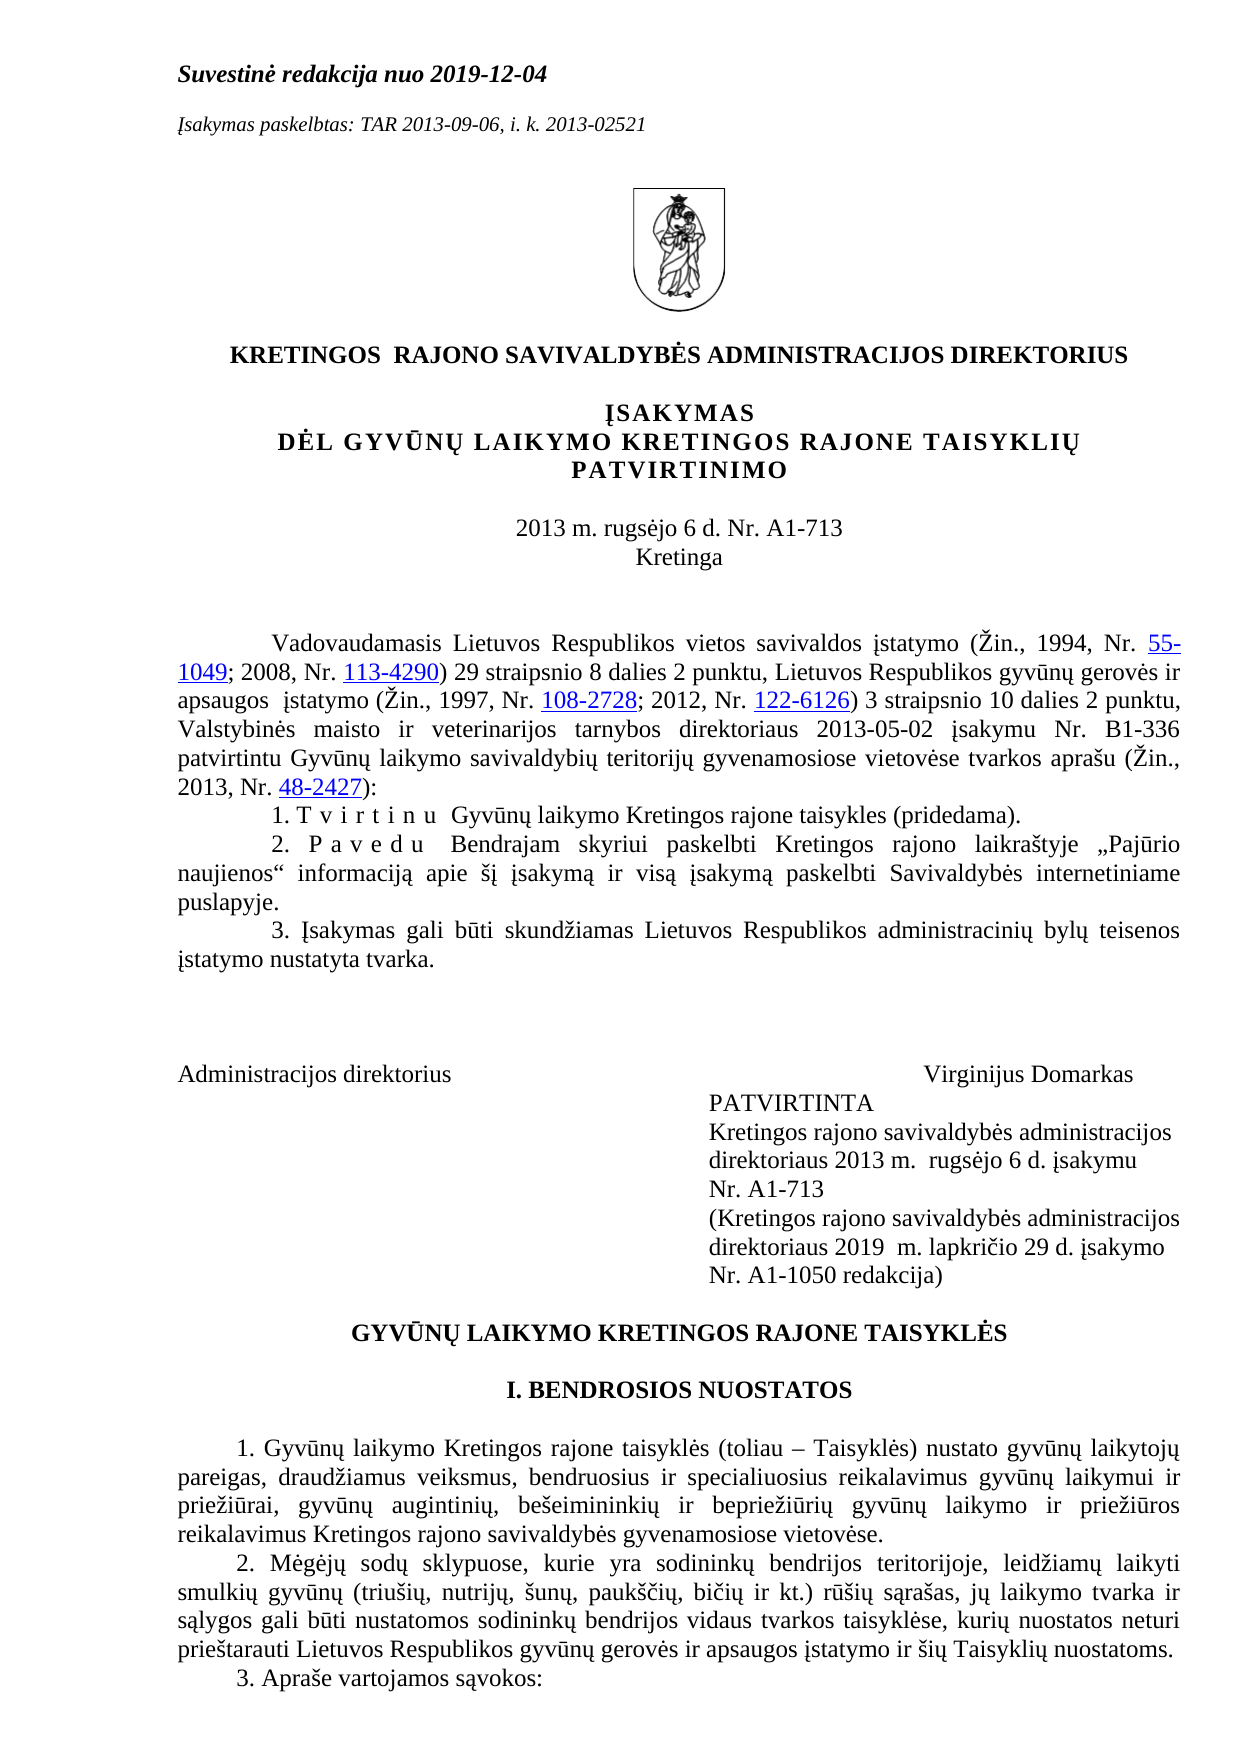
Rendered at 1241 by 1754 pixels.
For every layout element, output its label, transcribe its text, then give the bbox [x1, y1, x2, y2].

text 2. Mėgėjų sodų sklypuose, kurie yra sodininkų bendrijos teritorijoje, leidžiamų laikyti smulkių gyvūnų (triušių, nutrijų, šunų, paukščių, bičių ir kt.) rūšių sąrašas, jų laikymo tvarka ir sąlygos gali būti nustatomos sodininkų bendrijos vidaus tvarkos taisyklėse, kurių nuostatos neturi prieštarauti Lietuvos Respublikos gyvūnų gerovės ir apsaugos įstatymo ir šių Taisyklių nuostatoms. [177, 1548, 1181, 1663]
text 3. Įsakymas gali būti skundžiamas Lietuvos Respublikos administracinių bylų teisenos įstatymo nustatyta tvarka. [177, 916, 1181, 973]
text Nr. A1-713 [177, 1174, 1181, 1203]
text 2. Pavedu Bendrajam skyriui paskelbti Kretingos rajono laikraštyje „Pajūrio naujienos“ informaciją apie šį įsakymą ir visą įsakymą paskelbti Savivaldybės internetiniame puslapyje. [177, 829, 1181, 916]
text Kretinga [177, 542, 1181, 571]
text Įsakymas paskelbtas: TAR 2013-09-06, i. k. 2013-02521 [177, 112, 1181, 136]
text 1. Tvirtinu Gyvūnų laikymo Kretingos rajone taisykles (pridedama). [177, 801, 1181, 829]
text direktoriaus 2013 m. rugsėjo 6 d. įsakymu [177, 1146, 1181, 1174]
text Kretingos rajono savivaldybės administracijos [177, 1117, 1181, 1146]
text I. BENDROSIOS NUOSTATOS [177, 1376, 1181, 1404]
text ĮSAKYMAS [177, 398, 1181, 427]
text 1. Gyvūnų laikymo Kretingos rajone taisyklės (toliau – Taisyklės) nustato gyvūnų laikytojų pareigas, draudžiamus veiksmus, bendruosius ir specialiuosius reikalavimus gyvūnų laikymui ir priežiūrai, gyvūnų augintinių, bešeimininkių ir bepriežiūrių gyvūnų laikymo ir priežiūros reikalavimus Kretingos rajono savivaldybės gyvenamosiose vietovėse. [177, 1433, 1181, 1548]
text direktoriaus 2019 m. lapkričio 29 d. įsakymo [177, 1232, 1181, 1261]
text KRETINGOS RAJONO SAVIVALDYBĖS Administracijos direktorius [177, 341, 1181, 369]
text PATVIRTINTA [177, 1088, 1181, 1117]
text 3. Apraše vartojamos sąvokos: [177, 1663, 1181, 1692]
text Vadovaudamasis Lietuvos Respublikos vietos savivaldos įstatymo (Žin., 1994, Nr. 55-1049; 2008, Nr. 113-4290) 29 straipsnio 8 dalies 2 punktu, Lietuvos Respublikos gyvūnų gerovės ir apsaugos įstatymo (Žin., 1997, Nr. 108-2728; 2012, Nr. 122-6126) 3 straipsnio 10 dalies 2 punktu, Valstybinės maisto ir veterinarijos tarnybos direktoriaus 2013-05-02 įsakymu Nr. B1-336 patvirtintu Gyvūnų laikymo savivaldybių teritorijų gyvenamosiose vietovėse tvarkos aprašu (Žin., 2013, Nr. 48-2427): [177, 628, 1181, 801]
text (Kretingos rajono savivaldybės administracijos [177, 1203, 1181, 1232]
text Nr. A1-1050 redakcija) [177, 1261, 1181, 1289]
text Suvestinė redakcija nuo 2019-12-04 [177, 59, 1181, 88]
text Gyvūnų laikymo KRETINGOS RAJONE TAISYKLĖS [177, 1318, 1181, 1347]
text 2013 m. rugsėjo 6 d. Nr. A1-713 [177, 513, 1181, 542]
text DĖL gYVŪNŲ LAIKYMO KRETINGOS RAJONE TAISYKLIŲ PATVIRTINIMO [177, 427, 1181, 484]
text Administracijos direktorius Virginijus Domarkas [177, 1059, 1181, 1088]
